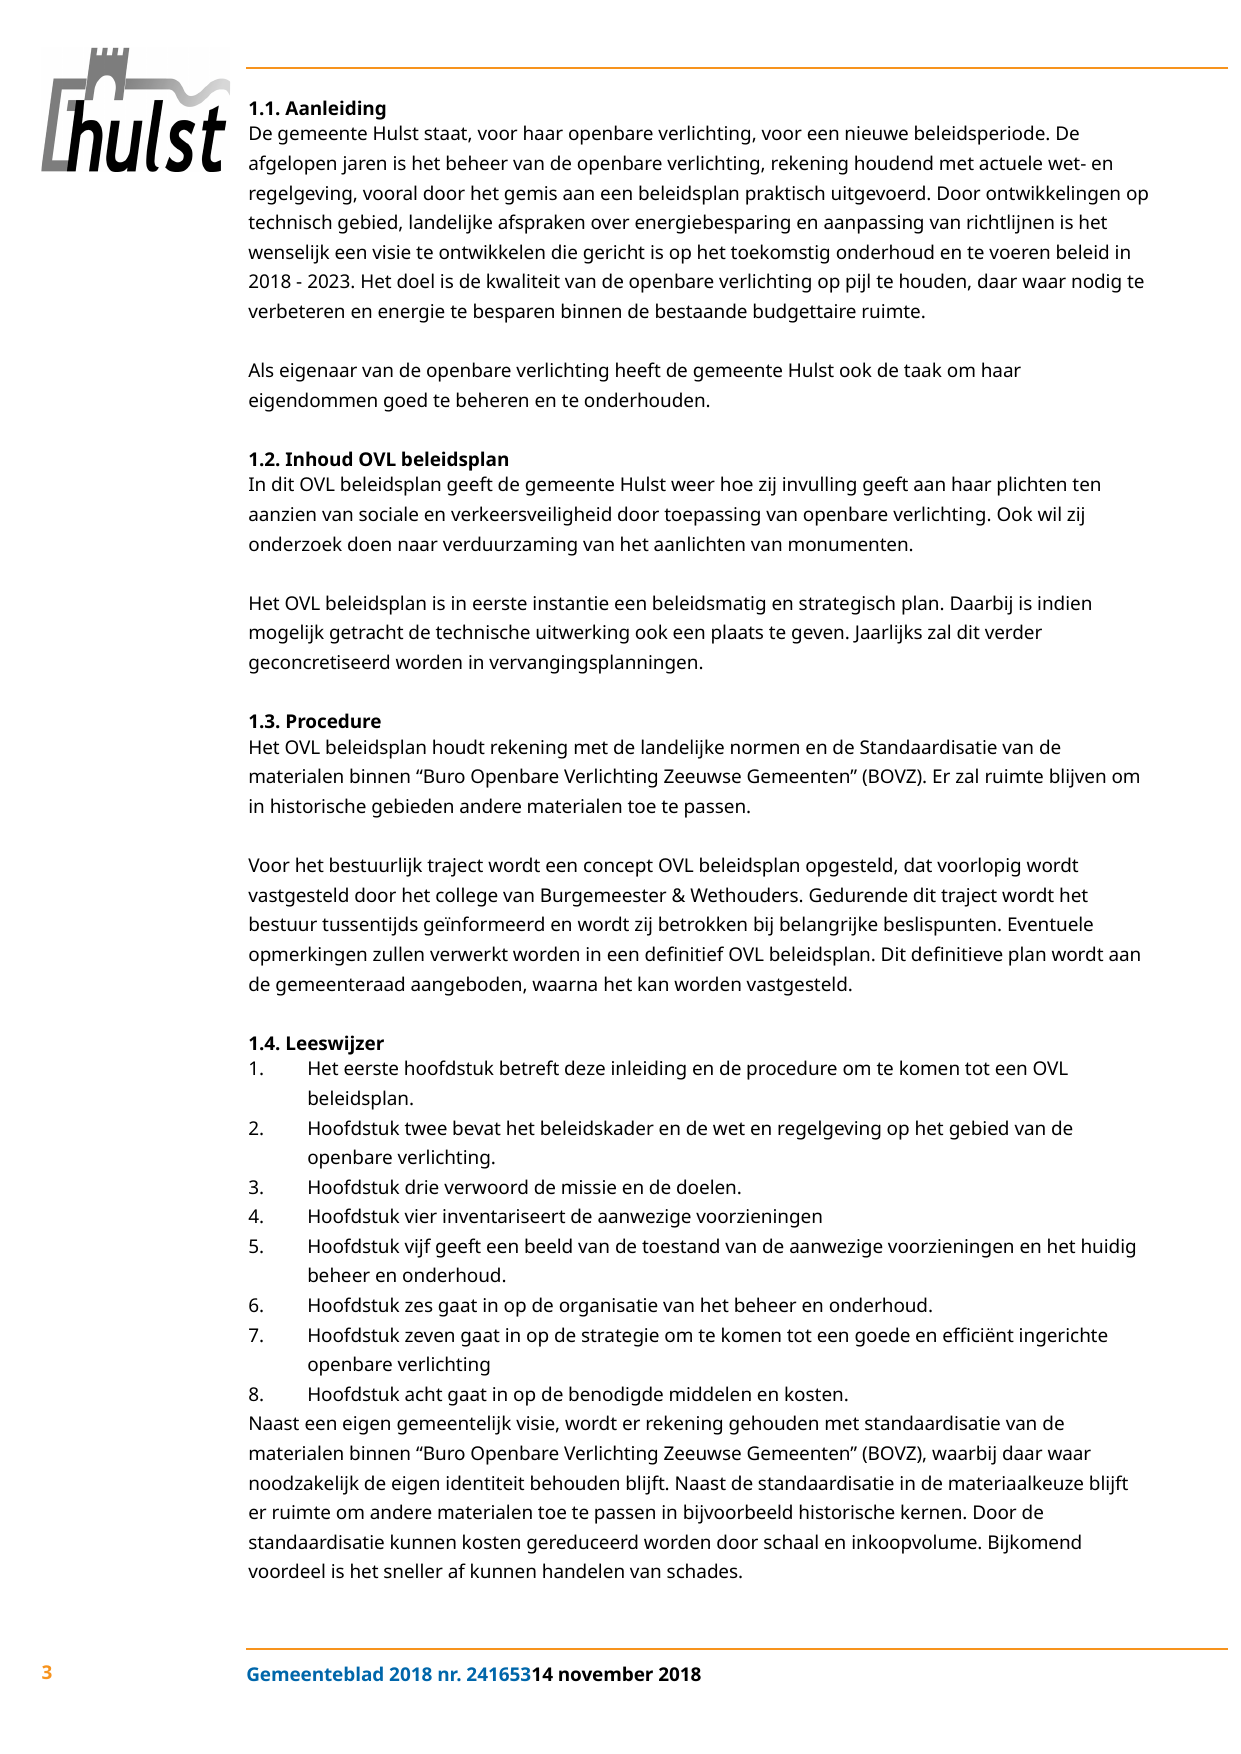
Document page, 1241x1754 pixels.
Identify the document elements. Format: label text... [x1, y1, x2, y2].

text 1.3. Procedure [248, 708, 1152, 734]
text 1.4. Leeswijzer [248, 1030, 1152, 1056]
list Hoofdstuk vier inventariseert de aanwezige voorzieningen [248, 1203, 1152, 1229]
list Hoofdstuk acht gaat in op de benodigde middelen en kosten. [248, 1381, 1152, 1407]
text In dit OVL beleidsplan geeft de gemeente Hulst weer hoe zij invulling geeft aan haar plichten ten aanzien van sociale en verkeersveiligheid door toepassing van openbare verlichting. Ook wil zij onderzoek doen naar verduurzaming van het aanlichten van monumenten. [248, 472, 1152, 557]
list Hoofdstuk twee bevat het beleidskader en de wet en regelgeving op het gebied van de openbare verlichting. [248, 1115, 1152, 1170]
picture [41, 47, 231, 172]
list Hoofdstuk drie verwoord de missie en de doelen. [248, 1174, 1152, 1200]
list Hoofdstuk zes gaat in op de organisatie van het beheer en onderhoud. [248, 1292, 1152, 1318]
text Voor het bestuurlijk traject wordt een concept OVL beleidsplan opgesteld, dat voorlopig wordt vastgesteld door het college van Burgemeester & Wethouders. Gedurende dit traject wordt het bestuur tussentijds geïnformeerd en wordt zij betrokken bij belangrijke beslispunten. Eventuele opmerkingen zullen verwerkt worden in een definitief OVL beleidsplan. Dit definitieve plan wordt aan de gemeenteraad aangeboden, waarna het kan worden vastgesteld. [248, 852, 1152, 996]
list Hoofdstuk zeven gaat in op de strategie om te komen tot een goede en efficiënt ingerichte openbare verlichting [248, 1322, 1152, 1377]
text Als eigenaar van de openbare verlichting heeft de gemeente Hulst ook de taak om haar eigendommen goed te beheren en te onderhouden. [248, 357, 1152, 412]
text Het OVL beleidsplan houdt rekening met de landelijke normen en de Standaardisatie van de materialen binnen “Buro Openbare Verlichting Zeeuwse Gemeenten” (BOVZ). Er zal ruimte blijven om in historische gebieden andere materialen toe te passen. [248, 734, 1152, 819]
text 1.2. Inhoud OVL beleidsplan [248, 446, 1152, 472]
text De gemeente Hulst staat, voor haar openbare verlichting, voor een nieuwe beleidsperiode. De afgelopen jaren is het beheer van de openbare verlichting, rekening houdend met actuele wet- en regelgeving, vooral door het gemis aan een beleidsplan praktisch uitgevoerd. Door ontwikkelingen op technisch gebied, landelijke afspraken over energiebesparing en aanpassing van richtlijnen is het wenselijk een visie te ontwikkelen die gericht is op het toekomstig onderhoud en te voeren beleid in 2018 - 2023. Het doel is de kwaliteit van de openbare verlichting op pijl te houden, daar waar nodig te verbeteren en energie te besparen binnen de bestaande budgettaire ruimte. [248, 121, 1152, 324]
text Het OVL beleidsplan is in eerste instantie een beleidsmatig en strategisch plan. Daarbij is indien mogelijk getracht de technische uitwerking ook een plaats te geven. Jaarlijks zal dit verder geconcretiseerd worden in vervangingsplanningen. [248, 590, 1152, 675]
list Het eerste hoofdstuk betreft deze inleiding en de procedure om te komen tot een OVL beleidsplan. [248, 1056, 1152, 1111]
text 1.1. Aanleiding [248, 95, 1152, 121]
text Naast een eigen gemeentelijk visie, wordt er rekening gehouden met standaardisatie van de materialen binnen “Buro Openbare Verlichting Zeeuwse Gemeenten” (BOVZ), waarbij daar waar noodzakelijk de eigen identiteit behouden blijft. Naast de standaardisatie in de materiaalkeuze blijft er ruimte om andere materialen toe te passen in bijvoorbeeld historische kernen. Door de standaardisatie kunnen kosten gereduceerd worden door schaal en inkoopvolume. Bijkomend voordeel is het sneller af kunnen handelen van schades. [248, 1411, 1152, 1584]
list Hoofdstuk vijf geeft een beeld van de toestand van de aanwezige voorzieningen en het huidig beheer en onderhoud. [248, 1233, 1152, 1288]
